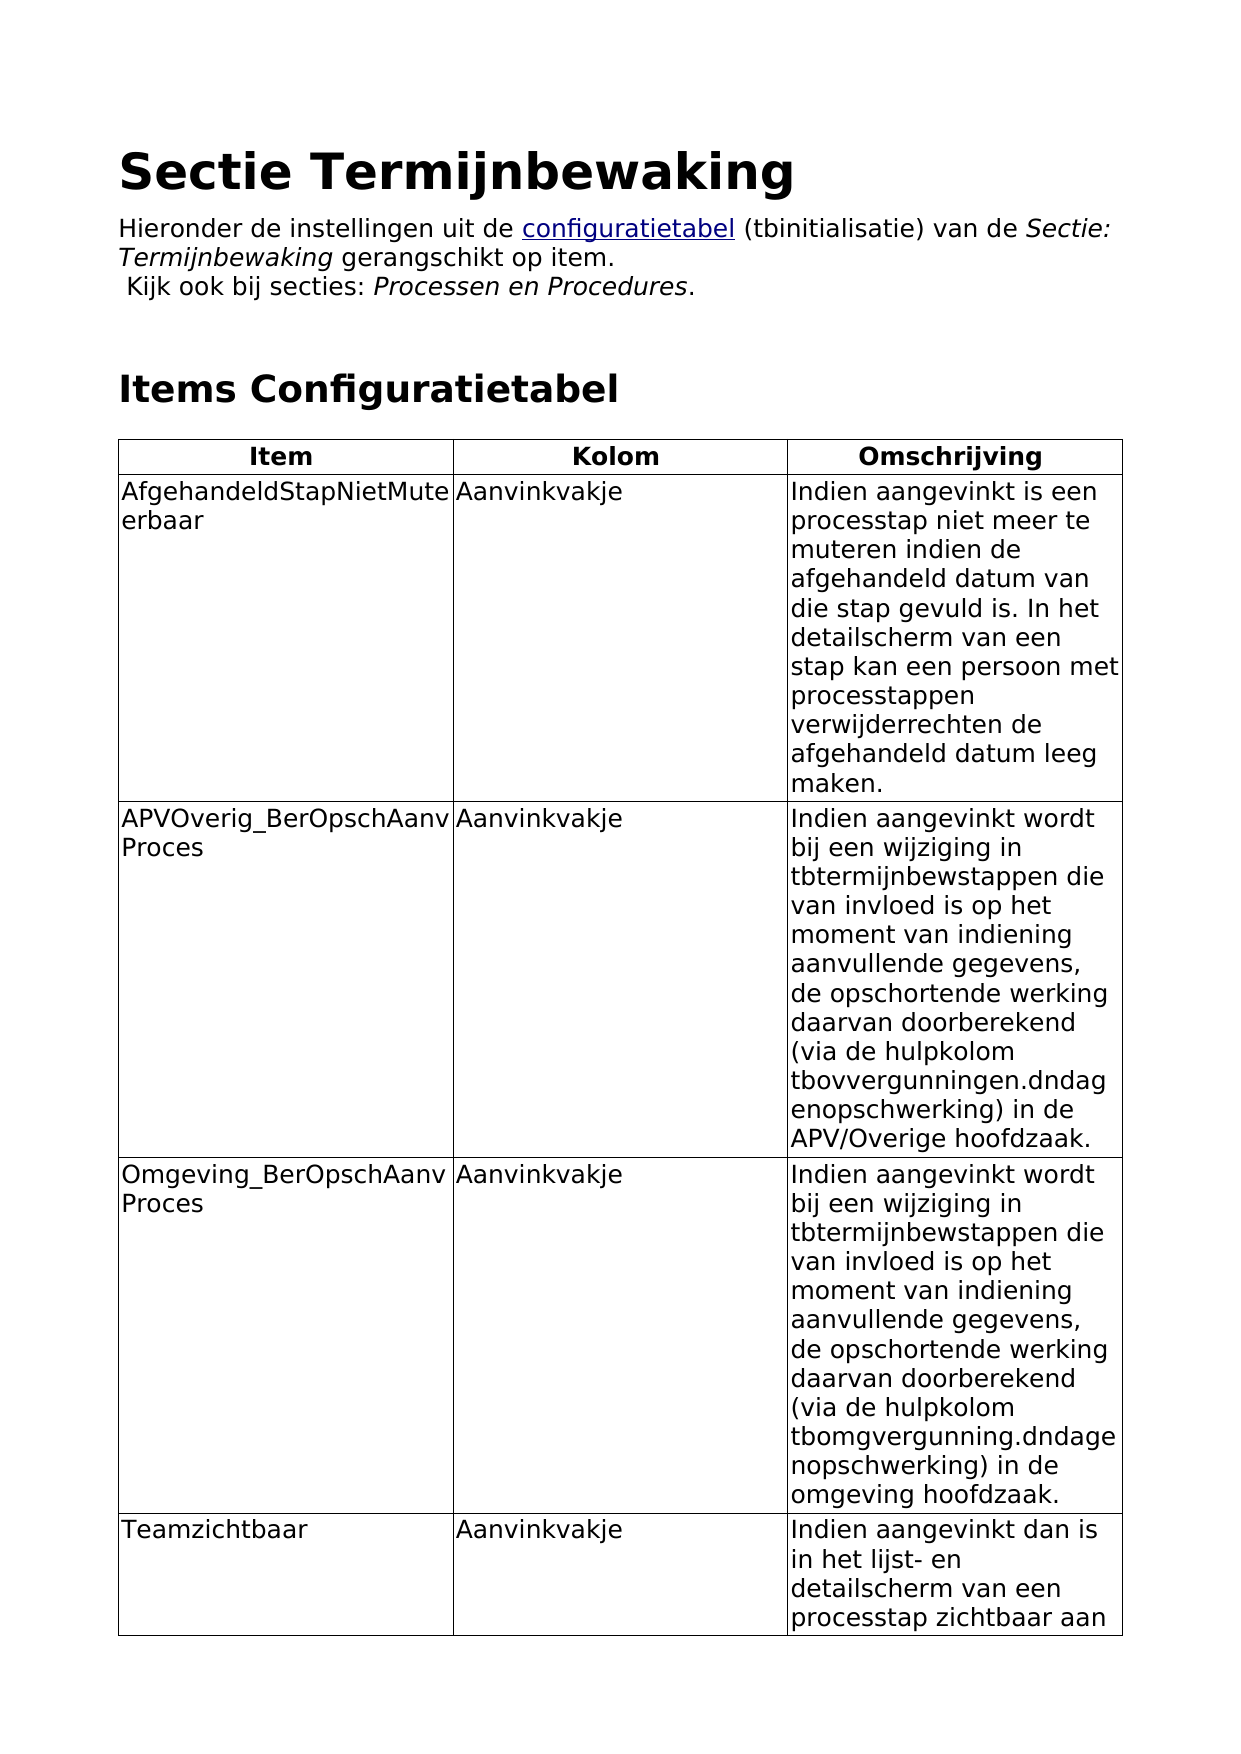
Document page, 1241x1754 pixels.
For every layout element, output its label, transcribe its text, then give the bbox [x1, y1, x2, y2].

table_cell Aanvinkvakje [454, 475, 787, 801]
table_cell Indien aangevinkt wordt bij een wijziging in tbtermijnbewstappen die van invloed is op het moment van indiening aanvullende gegevens, de opschortende werking daarvan doorberekend (via de hulpkolom tbomgvergunning.dndagenopschwerking) in de omgeving hoofdzaak. [788, 1158, 1122, 1513]
subtitle Sectie Termijnbewaking [118, 143, 1122, 201]
table_cell Teamzichtbaar [119, 1514, 453, 1635]
subtitle Items Configuratietabel [118, 368, 1122, 412]
table_header Item [119, 440, 453, 474]
table_cell APVOverig_BerOpschAanvProces [119, 802, 453, 1157]
text Hieronder de instellingen uit de configuratietabel (tbinitialisatie) van de Sectie: Termijnbewaking gerangschikt op item. Kijk ook bij secties: Processen en Procedures. [118, 214, 1122, 331]
table_cell Indien aangevinkt is een processtap niet meer te muteren indien de afgehandeld datum van die stap gevuld is. In het detailscherm van een stap kan een persoon met processtappen verwijderrechten de afgehandeld datum leeg maken. [788, 475, 1122, 801]
table_cell Omgeving_BerOpschAanvProces [119, 1158, 453, 1513]
table_cell Aanvinkvakje [454, 1158, 787, 1513]
table_cell Aanvinkvakje [454, 1514, 787, 1635]
table_cell Indien aangevinkt wordt bij een wijziging in tbtermijnbewstappen die van invloed is op het moment van indiening aanvullende gegevens, de opschortende werking daarvan doorberekend (via de hulpkolom tbovvergunningen.dndagenopschwerking) in de APV/Overige hoofdzaak. [788, 802, 1122, 1157]
table_cell Aanvinkvakje [454, 802, 787, 1157]
table_header Omschrijving [788, 440, 1122, 474]
table_header Kolom [454, 440, 787, 474]
table_cell AfgehandeldStapNietMuteerbaar [119, 475, 453, 801]
table_cell Indien aangevinkt dan is in het lijst- en detailscherm van een processtap zichtbaar aan [788, 1514, 1122, 1635]
